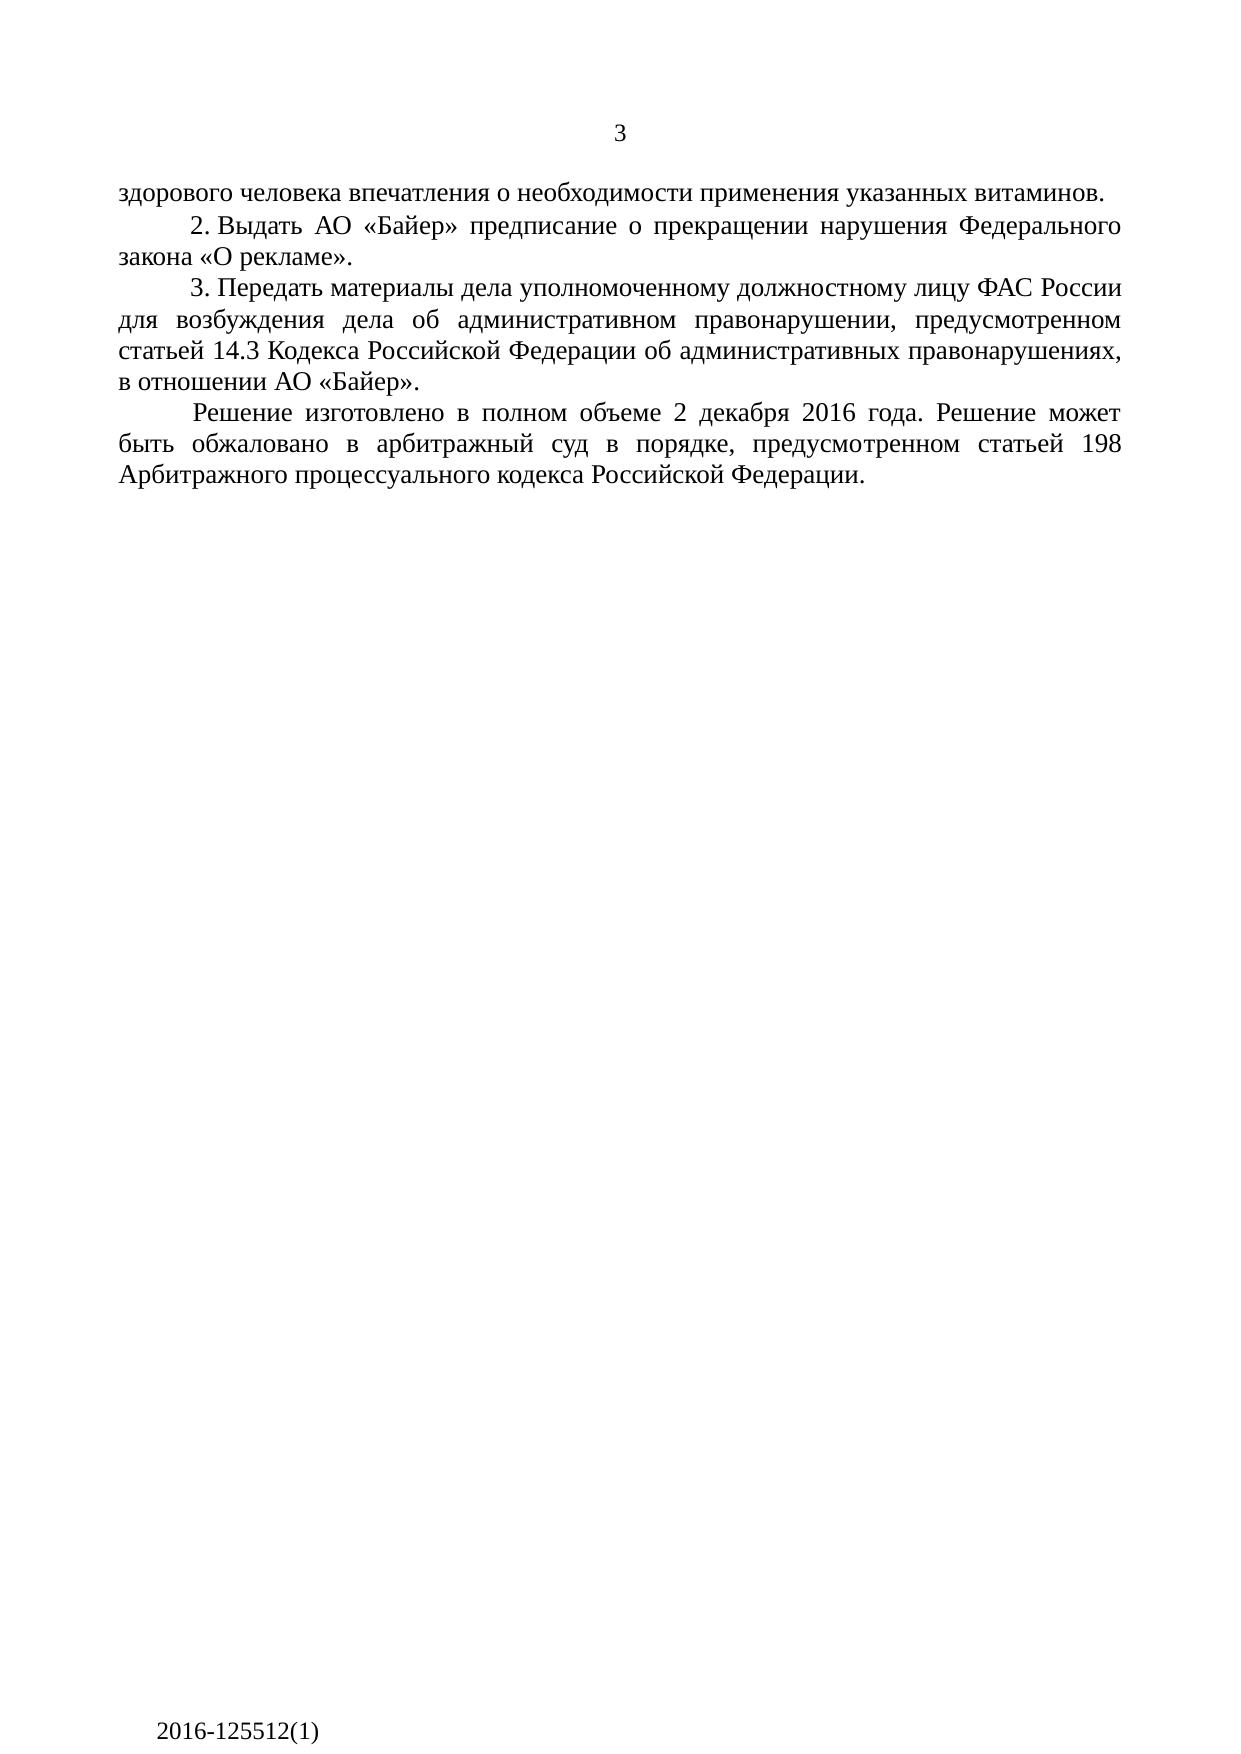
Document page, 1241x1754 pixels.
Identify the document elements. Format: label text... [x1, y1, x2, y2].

text 2. Выдать АО «Байер» предписание о прекращении нарушения Федерального закона «О рекламе». [118, 209, 1122, 272]
text 3. Передать материалы дела уполномоченному должностному лицу ФАС России для возбуждения дела об административном правонарушении, предусмотренном статьей 14.3 Кодекса Российской Федерации об административных правонарушениях, в отношении АО «Байер». [118, 272, 1122, 396]
text здорового человека впечатления о необходимости применения указанных витаминов. [118, 176, 1122, 207]
text Решение изготовлено в полном объеме 2 декабря 2016 года. Решение может быть обжаловано в арбитражный суд в порядке, предусмотренном статьей 198 Арбитражного процессуального кодекса Российской Федерации. [118, 396, 1122, 489]
